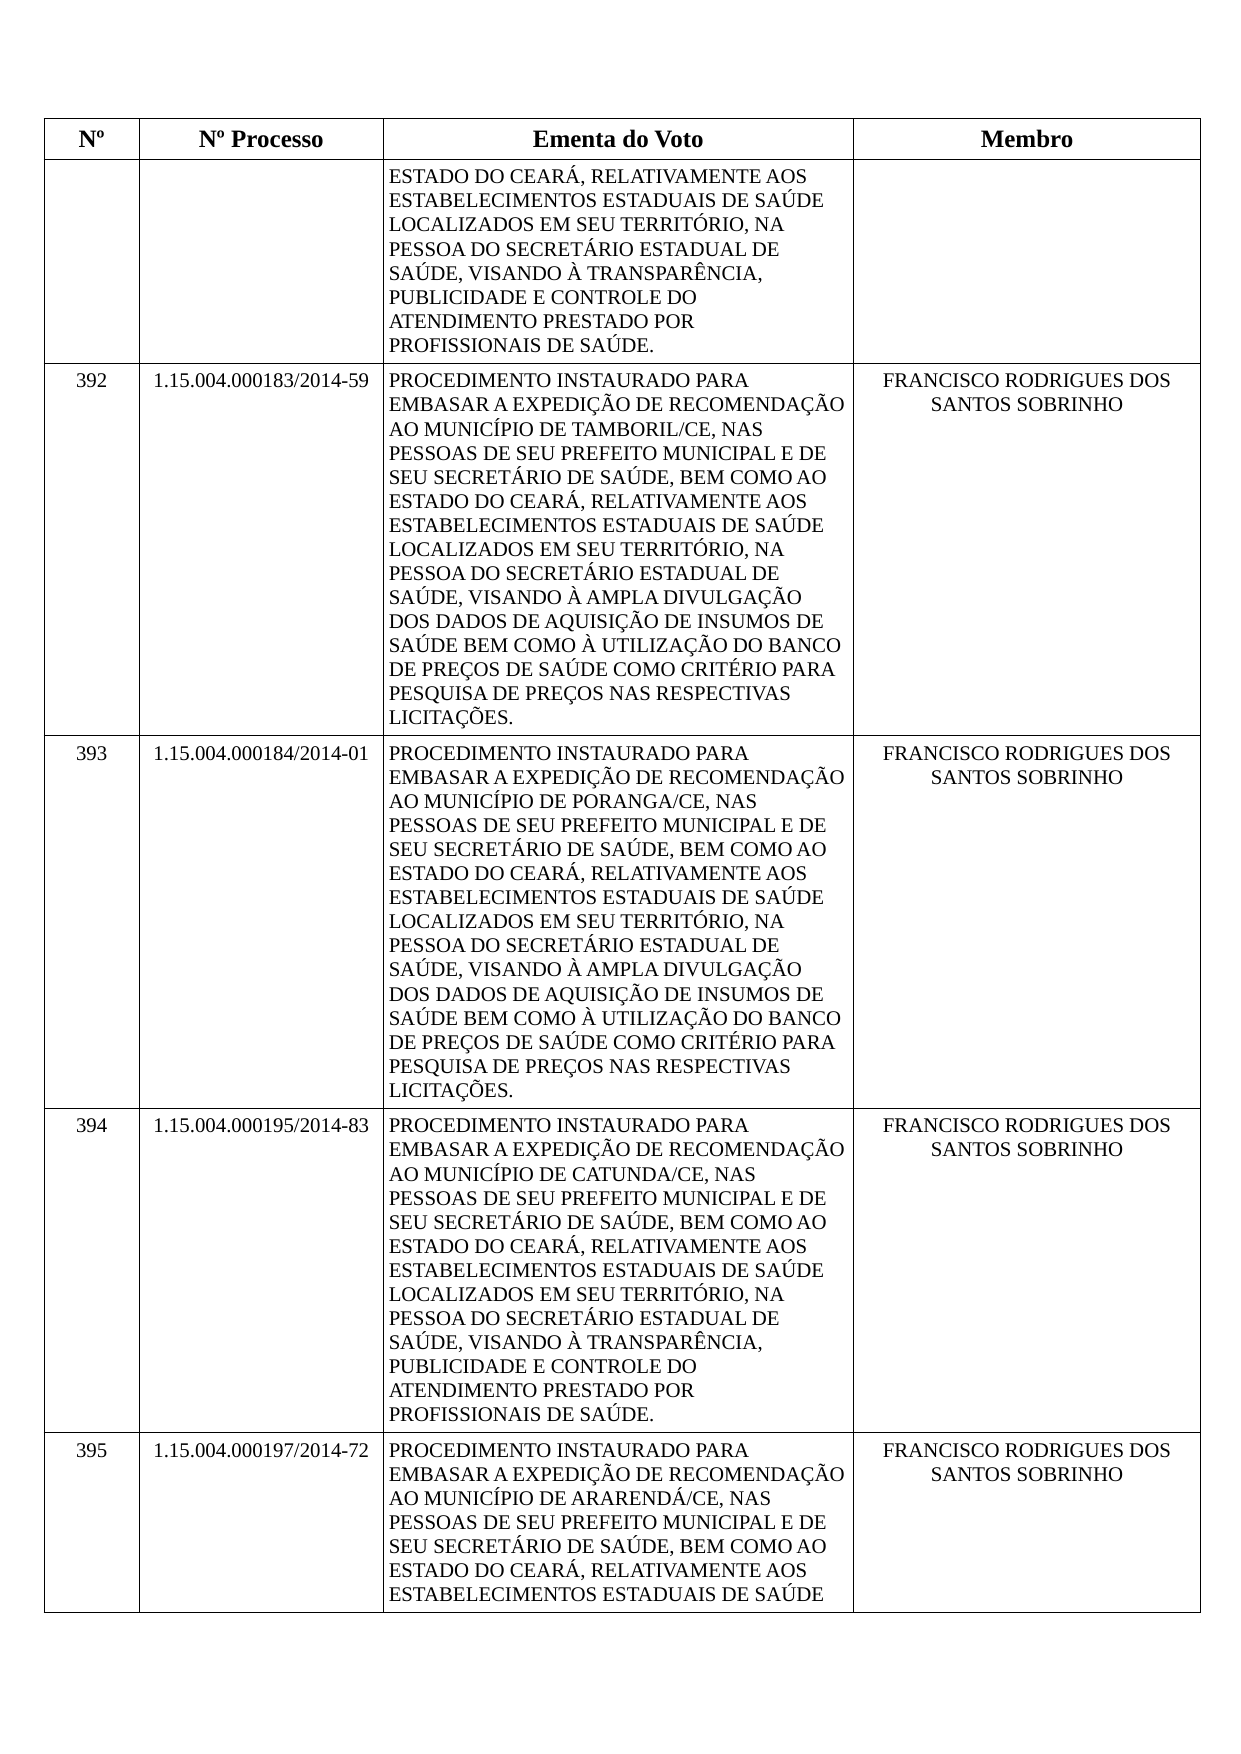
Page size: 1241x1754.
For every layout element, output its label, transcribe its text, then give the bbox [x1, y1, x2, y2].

table_cell 1.15.004.000197/2014-72 [140, 1433, 383, 1612]
table_cell PROCEDIMENTO INSTAURADO PARA EMBASAR A EXPEDIÇÃO DE RECOMENDAÇÃO AO MUNICÍPIO DE TAMBORIL/CE, NAS PESSOAS DE SEU PREFEITO MUNICIPAL E DE SEU SECRETÁRIO DE SAÚDE, BEM COMO AO ESTADO DO CEARÁ, RELATIVAMENTE AOS ESTABELECIMENTOS ESTADUAIS DE SAÚDE LOCALIZADOS EM SEU TERRITÓRIO, NA PESSOA DO SECRETÁRIO ESTADUAL DE SAÚDE, VISANDO À AMPLA DIVULGAÇÃO DOS DADOS DE AQUISIÇÃO DE INSUMOS DE SAÚDE BEM COMO À UTILIZAÇÃO DO BANCO DE PREÇOS DE SAÚDE COMO CRITÉRIO PARA PESQUISA DE PREÇOS NAS RESPECTIVAS LICITAÇÕES. [384, 364, 853, 735]
table_header Ementa do Voto [384, 119, 853, 158]
table_cell 392 [45, 364, 139, 735]
table_cell 393 [45, 736, 139, 1107]
table_cell [854, 160, 1200, 362]
table_cell FRANCISCO RODRIGUES DOS SANTOS SOBRINHO [854, 736, 1200, 1107]
table_cell PROCEDIMENTO INSTAURADO PARA EMBASAR A EXPEDIÇÃO DE RECOMENDAÇÃO AO MUNICÍPIO DE CATUNDA/CE, NAS PESSOAS DE SEU PREFEITO MUNICIPAL E DE SEU SECRETÁRIO DE SAÚDE, BEM COMO AO ESTADO DO CEARÁ, RELATIVAMENTE AOS ESTABELECIMENTOS ESTADUAIS DE SAÚDE LOCALIZADOS EM SEU TERRITÓRIO, NA PESSOA DO SECRETÁRIO ESTADUAL DE SAÚDE, VISANDO À TRANSPARÊNCIA, PUBLICIDADE E CONTROLE DO ATENDIMENTO PRESTADO POR PROFISSIONAIS DE SAÚDE. [384, 1109, 853, 1432]
table_cell [45, 160, 139, 362]
table_cell 395 [45, 1433, 139, 1612]
table_cell ESTADO DO CEARÁ, RELATIVAMENTE AOS ESTABELECIMENTOS ESTADUAIS DE SAÚDE LOCALIZADOS EM SEU TERRITÓRIO, NA PESSOA DO SECRETÁRIO ESTADUAL DE SAÚDE, VISANDO À TRANSPARÊNCIA, PUBLICIDADE E CONTROLE DO ATENDIMENTO PRESTADO POR PROFISSIONAIS DE SAÚDE. [384, 160, 853, 362]
table_cell PROCEDIMENTO INSTAURADO PARA EMBASAR A EXPEDIÇÃO DE RECOMENDAÇÃO AO MUNICÍPIO DE PORANGA/CE, NAS PESSOAS DE SEU PREFEITO MUNICIPAL E DE SEU SECRETÁRIO DE SAÚDE, BEM COMO AO ESTADO DO CEARÁ, RELATIVAMENTE AOS ESTABELECIMENTOS ESTADUAIS DE SAÚDE LOCALIZADOS EM SEU TERRITÓRIO, NA PESSOA DO SECRETÁRIO ESTADUAL DE SAÚDE, VISANDO À AMPLA DIVULGAÇÃO DOS DADOS DE AQUISIÇÃO DE INSUMOS DE SAÚDE BEM COMO À UTILIZAÇÃO DO BANCO DE PREÇOS DE SAÚDE COMO CRITÉRIO PARA PESQUISA DE PREÇOS NAS RESPECTIVAS LICITAÇÕES. [384, 736, 853, 1107]
table_cell 1.15.004.000183/2014-59 [140, 364, 383, 735]
table_cell FRANCISCO RODRIGUES DOS SANTOS SOBRINHO [854, 364, 1200, 735]
table_cell 1.15.004.000184/2014-01 [140, 736, 383, 1107]
table_cell FRANCISCO RODRIGUES DOS SANTOS SOBRINHO [854, 1109, 1200, 1432]
table_cell [140, 160, 383, 362]
table_cell 1.15.004.000195/2014-83 [140, 1109, 383, 1432]
table_cell 394 [45, 1109, 139, 1432]
table_header Membro [854, 119, 1200, 158]
table_cell FRANCISCO RODRIGUES DOS SANTOS SOBRINHO [854, 1433, 1200, 1612]
table_header Nº [45, 119, 139, 158]
table_header Nº Processo [140, 119, 383, 158]
table_cell PROCEDIMENTO INSTAURADO PARA EMBASAR A EXPEDIÇÃO DE RECOMENDAÇÃO AO MUNICÍPIO DE ARARENDÁ/CE, NAS PESSOAS DE SEU PREFEITO MUNICIPAL E DE SEU SECRETÁRIO DE SAÚDE, BEM COMO AO ESTADO DO CEARÁ, RELATIVAMENTE AOS ESTABELECIMENTOS ESTADUAIS DE SAÚDE [384, 1433, 853, 1612]
